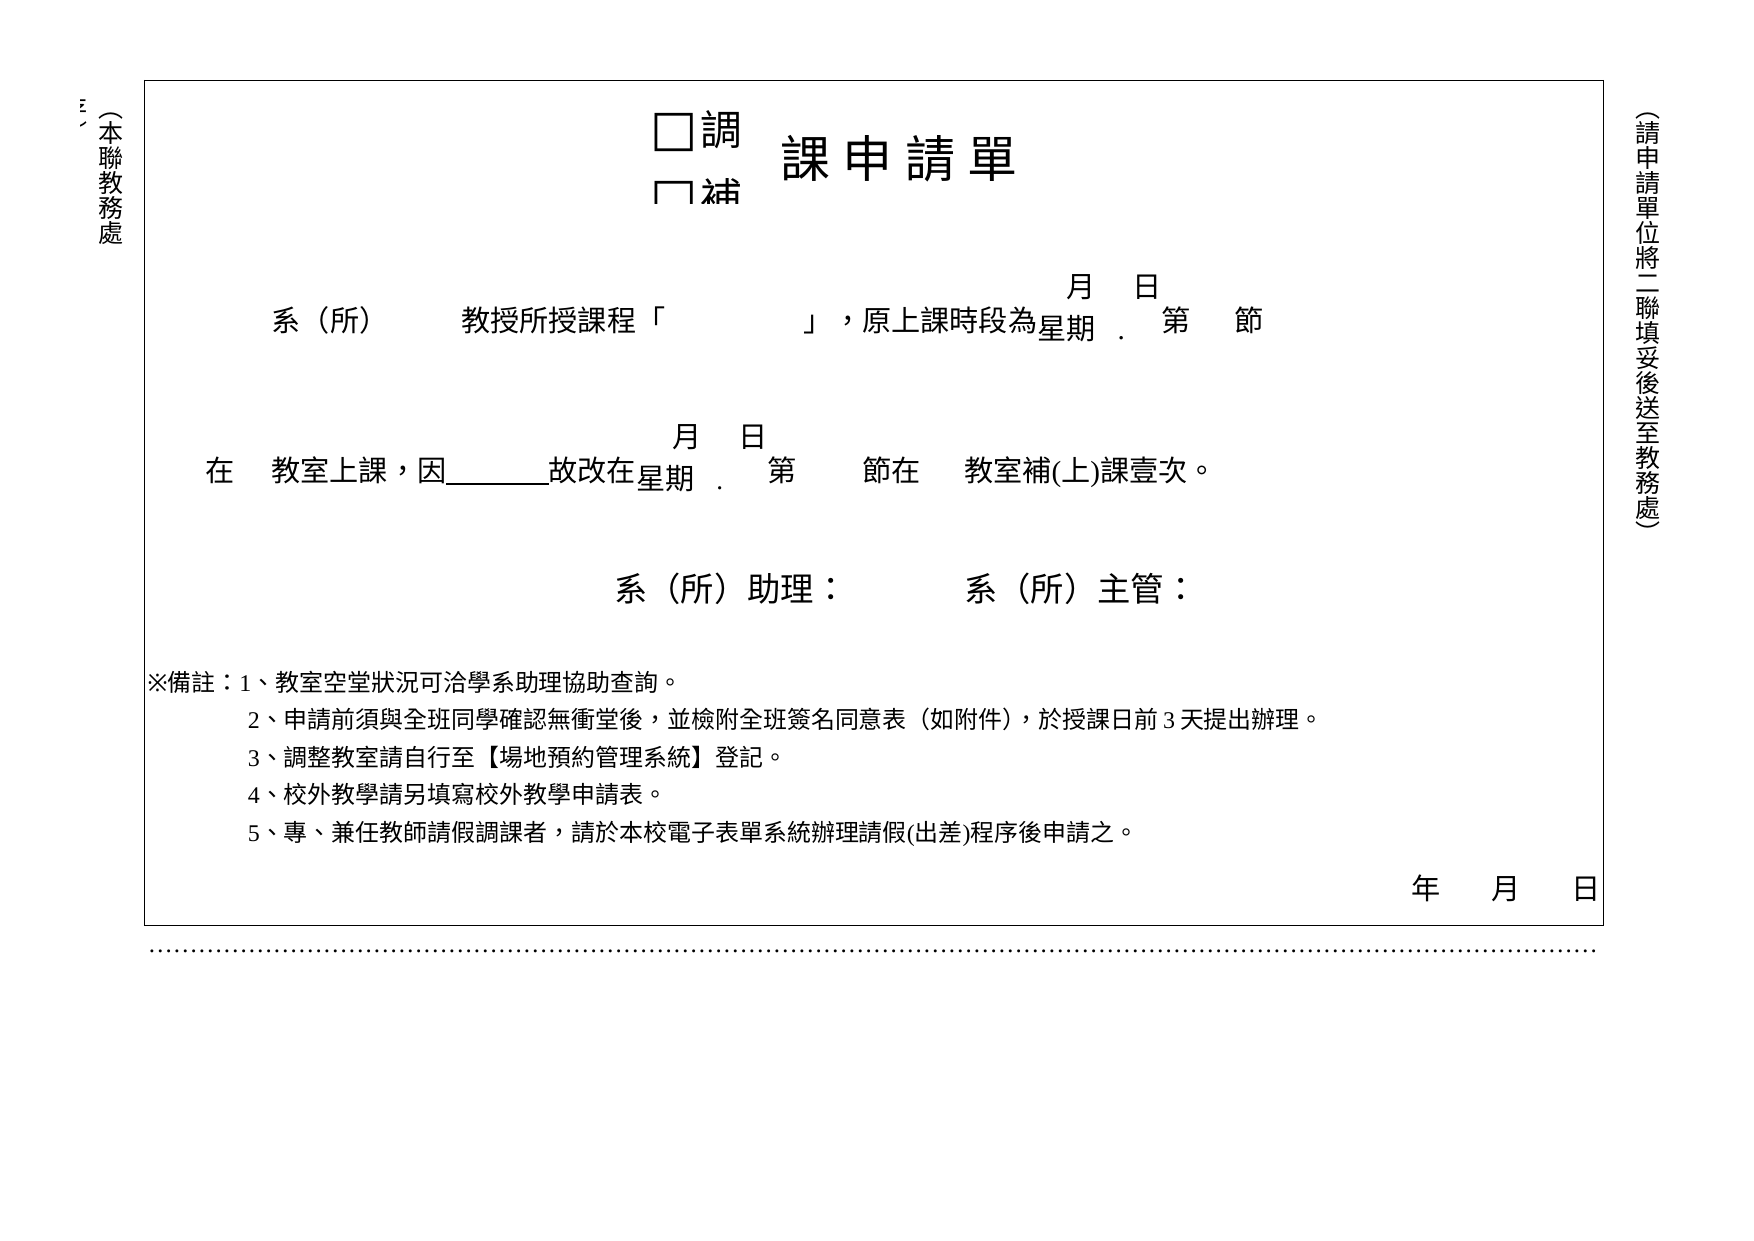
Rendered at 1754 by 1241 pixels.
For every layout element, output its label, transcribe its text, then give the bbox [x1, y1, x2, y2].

text ………………………………………………………………………………………………………………………………………………………… [148, 926, 1606, 963]
table_header 課 申 請 單 系（所） 教授所授課程「 」，原上課時段為 月 日 星期 . 第 節 在 教室上課，因 故改在 月 日 星期 . 第 節在 教室補(上)課壹次。 系（所）助理： 系（所）主管： ※備註：1、教室空堂狀況可洽學系助理協助查詢。 2、申請前須與全班同學確認無衝堂後，並檢附全班簽名同意表（如附件），於授課日前3天提出辦理。 3、調整教室請自行至【場地預約管理系統】登記。 4、校外教學請另填寫校外教學申請表。 5、專、兼任教師請假調課者，請於本校電子表單系統辦理請假(出差)程序後申請之。 年 月 日 [145, 81, 1603, 924]
